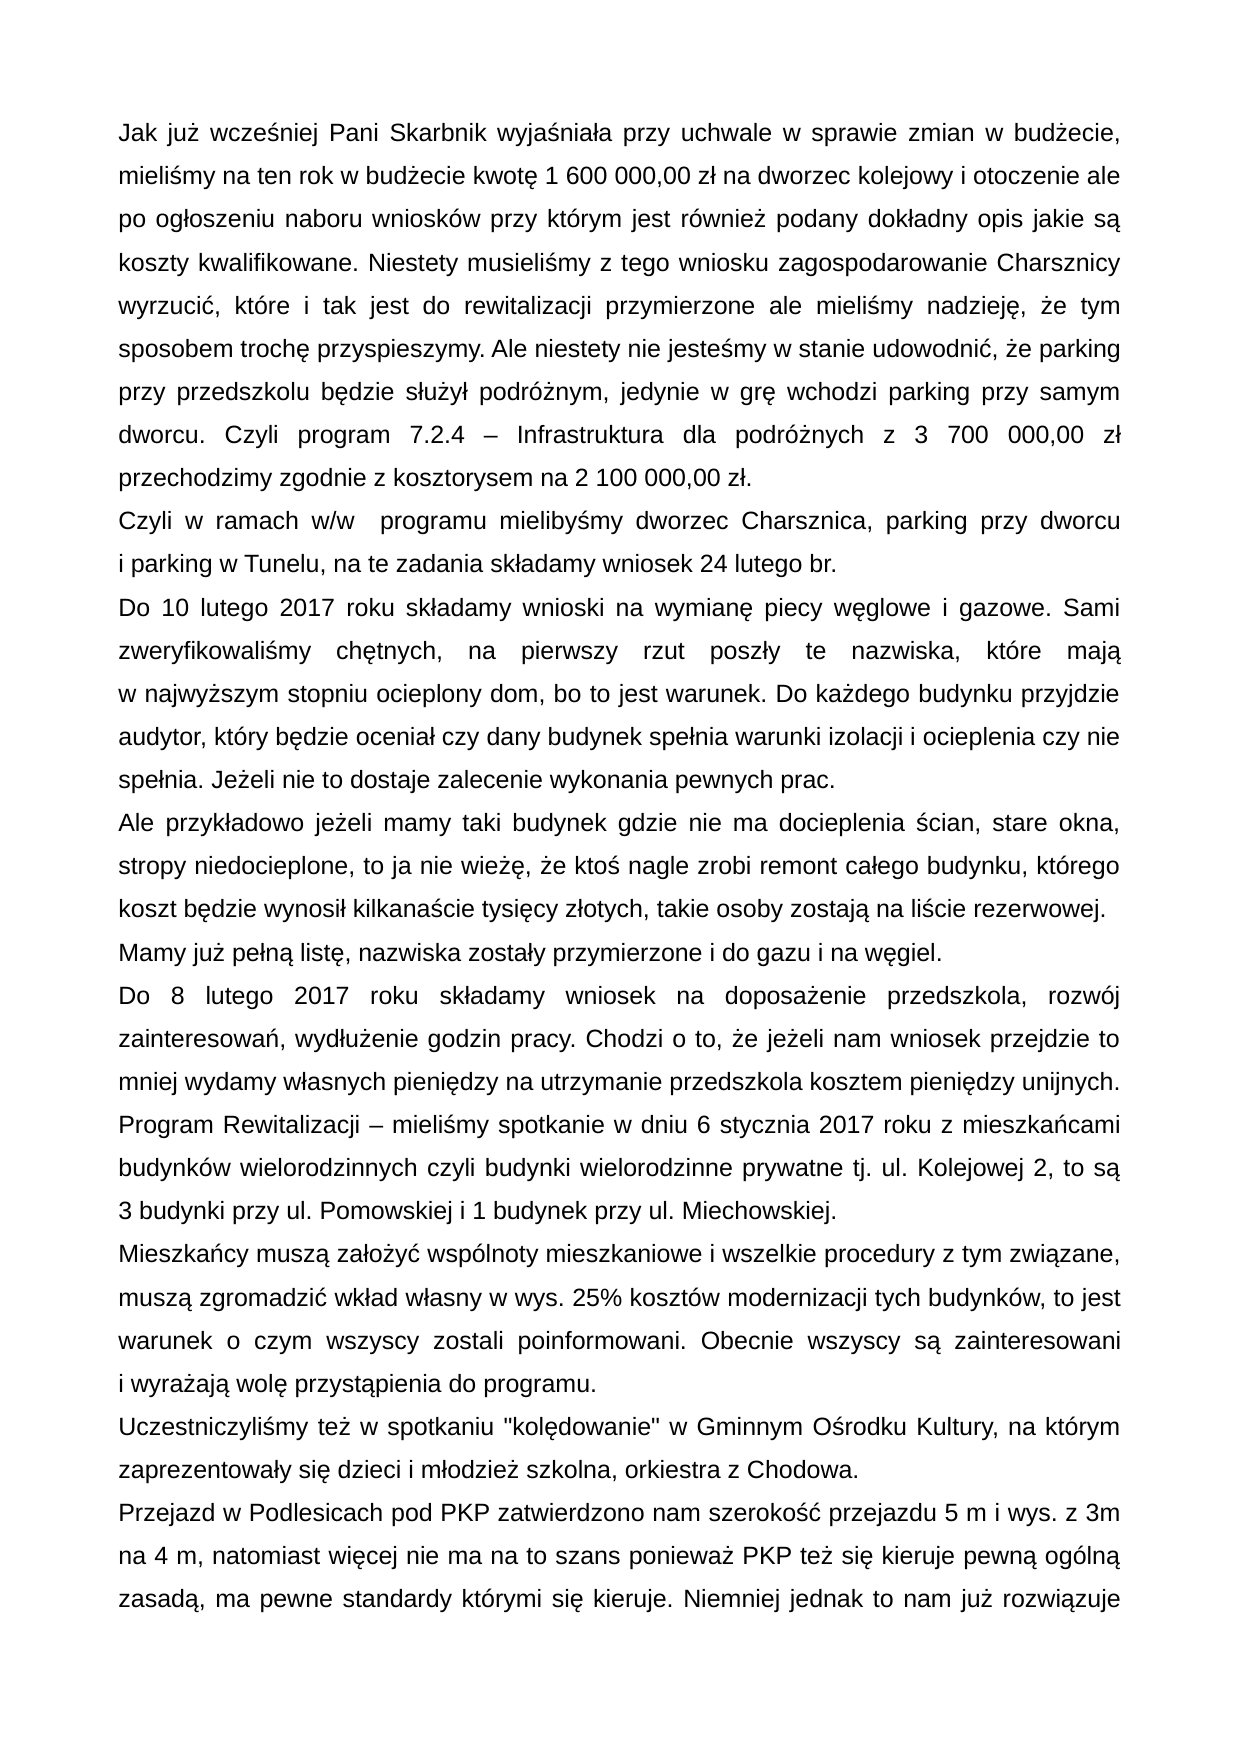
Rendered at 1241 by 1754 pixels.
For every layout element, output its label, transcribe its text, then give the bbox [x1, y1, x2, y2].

text Mieszkańcy muszą założyć wspólnoty mieszkaniowe i wszelkie procedury z tym związane, muszą zgromadzić wkład własny w wys. 25% kosztów modernizacji tych budynków, to jest warunek o czym wszyscy zostali poinformowani. Obecnie wszyscy są zainteresowani i wyrażają wolę przystąpienia do programu. [118, 1239, 1122, 1397]
text Przejazd w Podlesicach pod PKP zatwierdzono nam szerokość przejazdu 5 m i wys. z 3m na 4 m, natomiast więcej nie ma na to szans ponieważ PKP też się kieruje pewną ogólną zasadą, ma pewne standardy którymi się kieruje. Niemniej jednak to nam już rozwiązuje [118, 1498, 1122, 1613]
text Czyli w ramach w/w programu mielibyśmy dworzec Charsznica, parking przy dworcu i parking w Tunelu, na te zadania składamy wniosek 24 lutego br. [118, 506, 1122, 578]
text Jak już wcześniej Pani Skarbnik wyjaśniała przy uchwale w sprawie zmian w budżecie, mieliśmy na ten rok w budżecie kwotę 1 600 000,00 zł na dworzec kolejowy i otoczenie ale po ogłoszeniu naboru wniosków przy którym jest również podany dokładny opis jakie są koszty kwalifikowane. Niestety musieliśmy z tego wniosku zagospodarowanie Charsznicy wyrzucić, które i tak jest do rewitalizacji przymierzone ale mieliśmy nadzieję, że tym sposobem trochę przyspieszymy. Ale niestety nie jesteśmy w stanie udowodnić, że parking przy przedszkolu będzie służył podróżnym, jedynie w grę wchodzi parking przy samym dworcu. Czyli program 7.2.4 – Infrastruktura dla podróżnych z 3 700 000,00 zł przechodzimy zgodnie z kosztorysem na 2 100 000,00 zł. [118, 118, 1122, 492]
text Do 8 lutego 2017 roku składamy wniosek na doposażenie przedszkola, rozwój zainteresowań, wydłużenie godzin pracy. Chodzi o to, że jeżeli nam wniosek przejdzie to mniej wydamy własnych pieniędzy na utrzymanie przedszkola kosztem pieniędzy unijnych. [118, 981, 1122, 1096]
text Ale przykładowo jeżeli mamy taki budynek gdzie nie ma docieplenia ścian, stare okna, stropy niedocieplone, to ja nie wieżę, że ktoś nagle zrobi remont całego budynku, którego koszt będzie wynosił kilkanaście tysięcy złotych, takie osoby zostają na liście rezerwowej. [118, 808, 1122, 923]
text Mamy już pełną listę, nazwiska zostały przymierzone i do gazu i na węgiel. [118, 937, 1122, 966]
text Program Rewitalizacji – mieliśmy spotkanie w dniu 6 stycznia 2017 roku z mieszkańcami budynków wielorodzinnych czyli budynki wielorodzinne prywatne tj. ul. Kolejowej 2, to są 3 budynki przy ul. Pomowskiej i 1 budynek przy ul. Miechowskiej. [118, 1110, 1122, 1225]
text Do 10 lutego 2017 roku składamy wnioski na wymianę piecy węglowe i gazowe. Sami zweryfikowaliśmy chętnych, na pierwszy rzut poszły te nazwiska, które mają w najwyższym stopniu ocieplony dom, bo to jest warunek. Do każdego budynku przyjdzie audytor, który będzie oceniał czy dany budynek spełnia warunki izolacji i ocieplenia czy nie spełnia. Jeżeli nie to dostaje zalecenie wykonania pewnych prac. [118, 592, 1122, 794]
text Uczestniczyliśmy też w spotkaniu "kolędowanie" w Gminnym Ośrodku Kultury, na którym zaprezentowały się dzieci i młodzież szkolna, orkiestra z Chodowa. [118, 1412, 1122, 1484]
